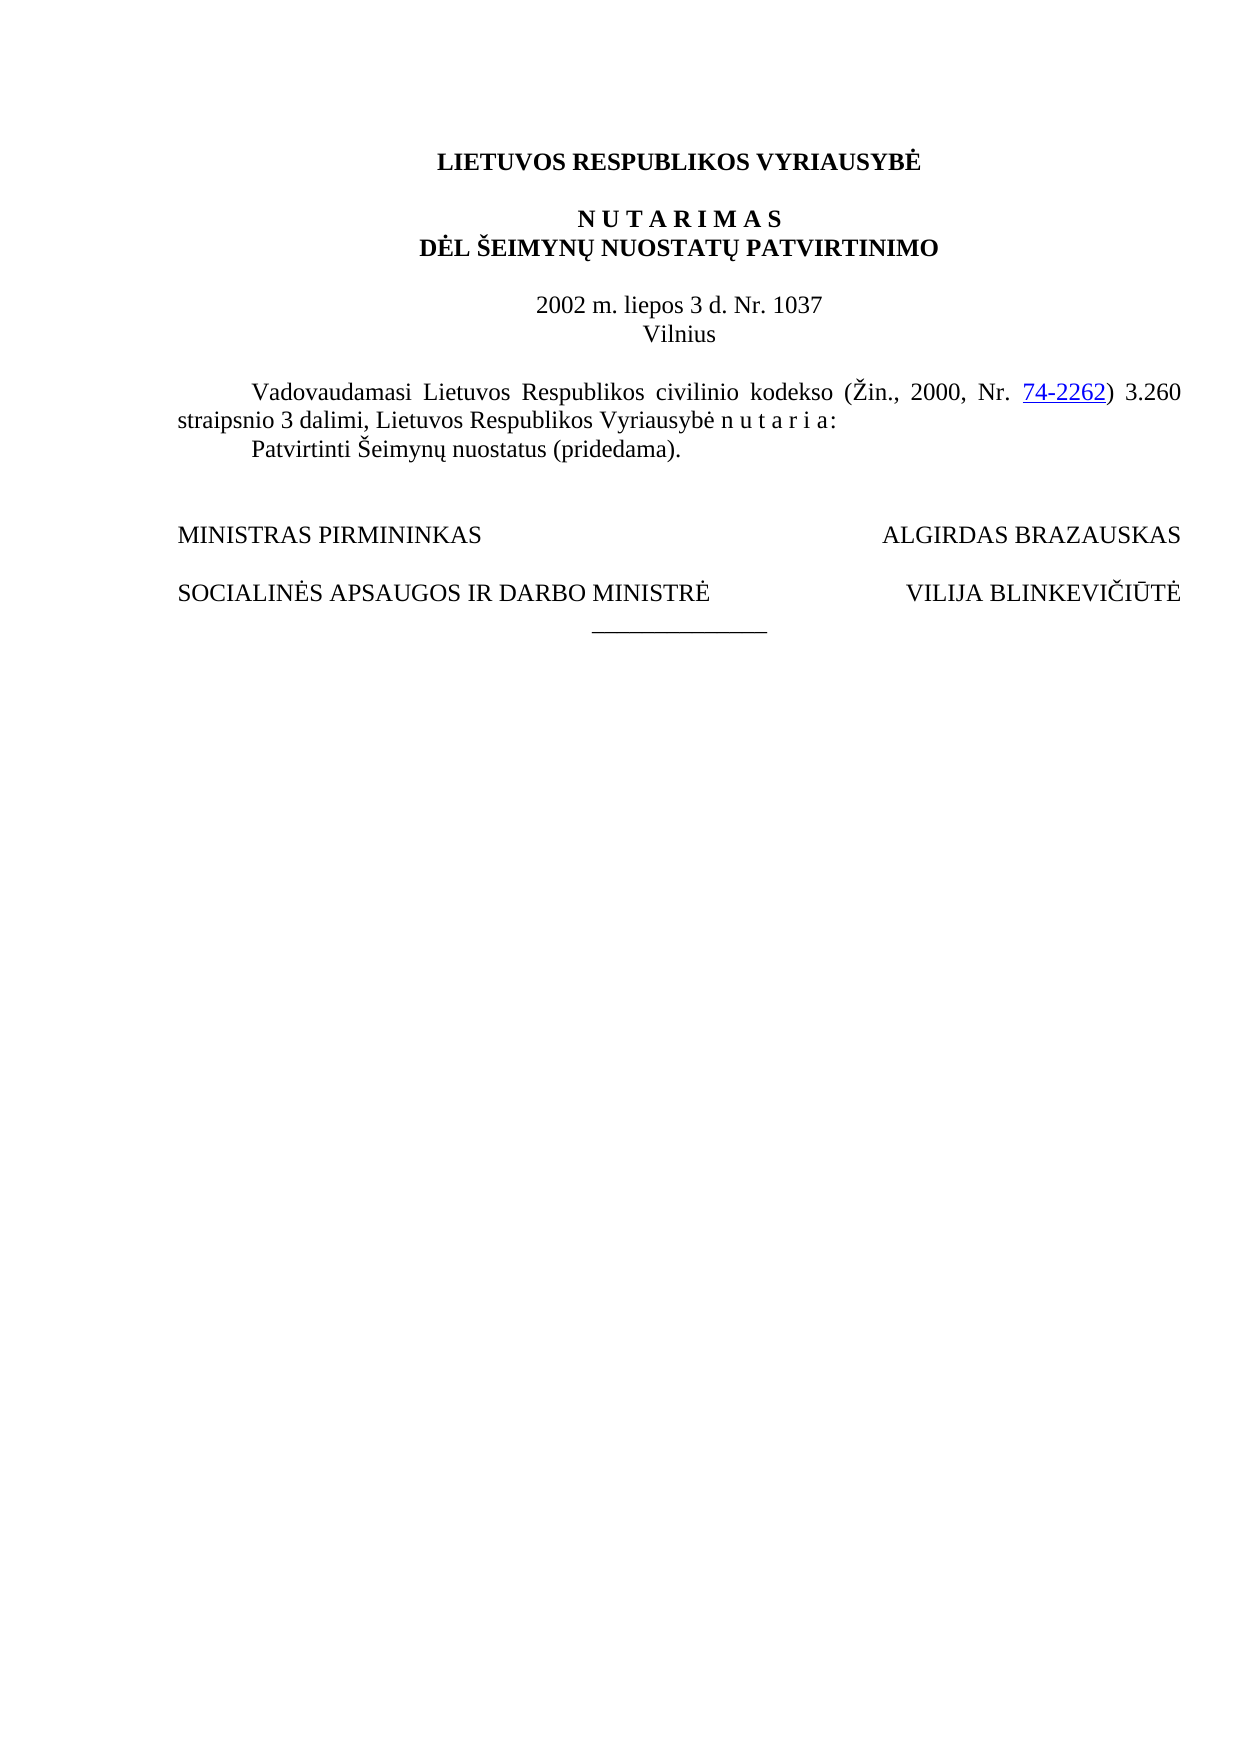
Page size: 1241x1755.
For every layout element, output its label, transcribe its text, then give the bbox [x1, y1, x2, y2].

text DĖL ŠEIMYNŲ NUOSTATŲ PATVIRTINIMO [177, 233, 1181, 262]
text Vilnius [177, 319, 1181, 348]
text Vadovaudamasi Lietuvos Respublikos civilinio kodekso (Žin., 2000, Nr. 74-2262) 3.260 straipsnio 3 dalimi, Lietuvos Respublikos Vyriausybė nutaria: [177, 377, 1181, 434]
text N U T A R I M A S [177, 204, 1181, 233]
text 2002 m. liepos 3 d. Nr. 1037 [177, 291, 1181, 319]
text SOCIALINĖS APSAUGOS IR DARBO MINISTRĖ VILIJA BLINKEVIČIŪTĖ [177, 578, 1181, 607]
text LIETUVOS RESPUBLIKOS VYRIAUSYBĖ [177, 147, 1181, 176]
text MINISTRAS PIRMININKAS ALGIRDAS BRAZAUSKAS [177, 521, 1181, 549]
text Patvirtinti Šeimynų nuostatus (pridedama). [177, 434, 1181, 463]
text ______________ [177, 607, 1181, 636]
